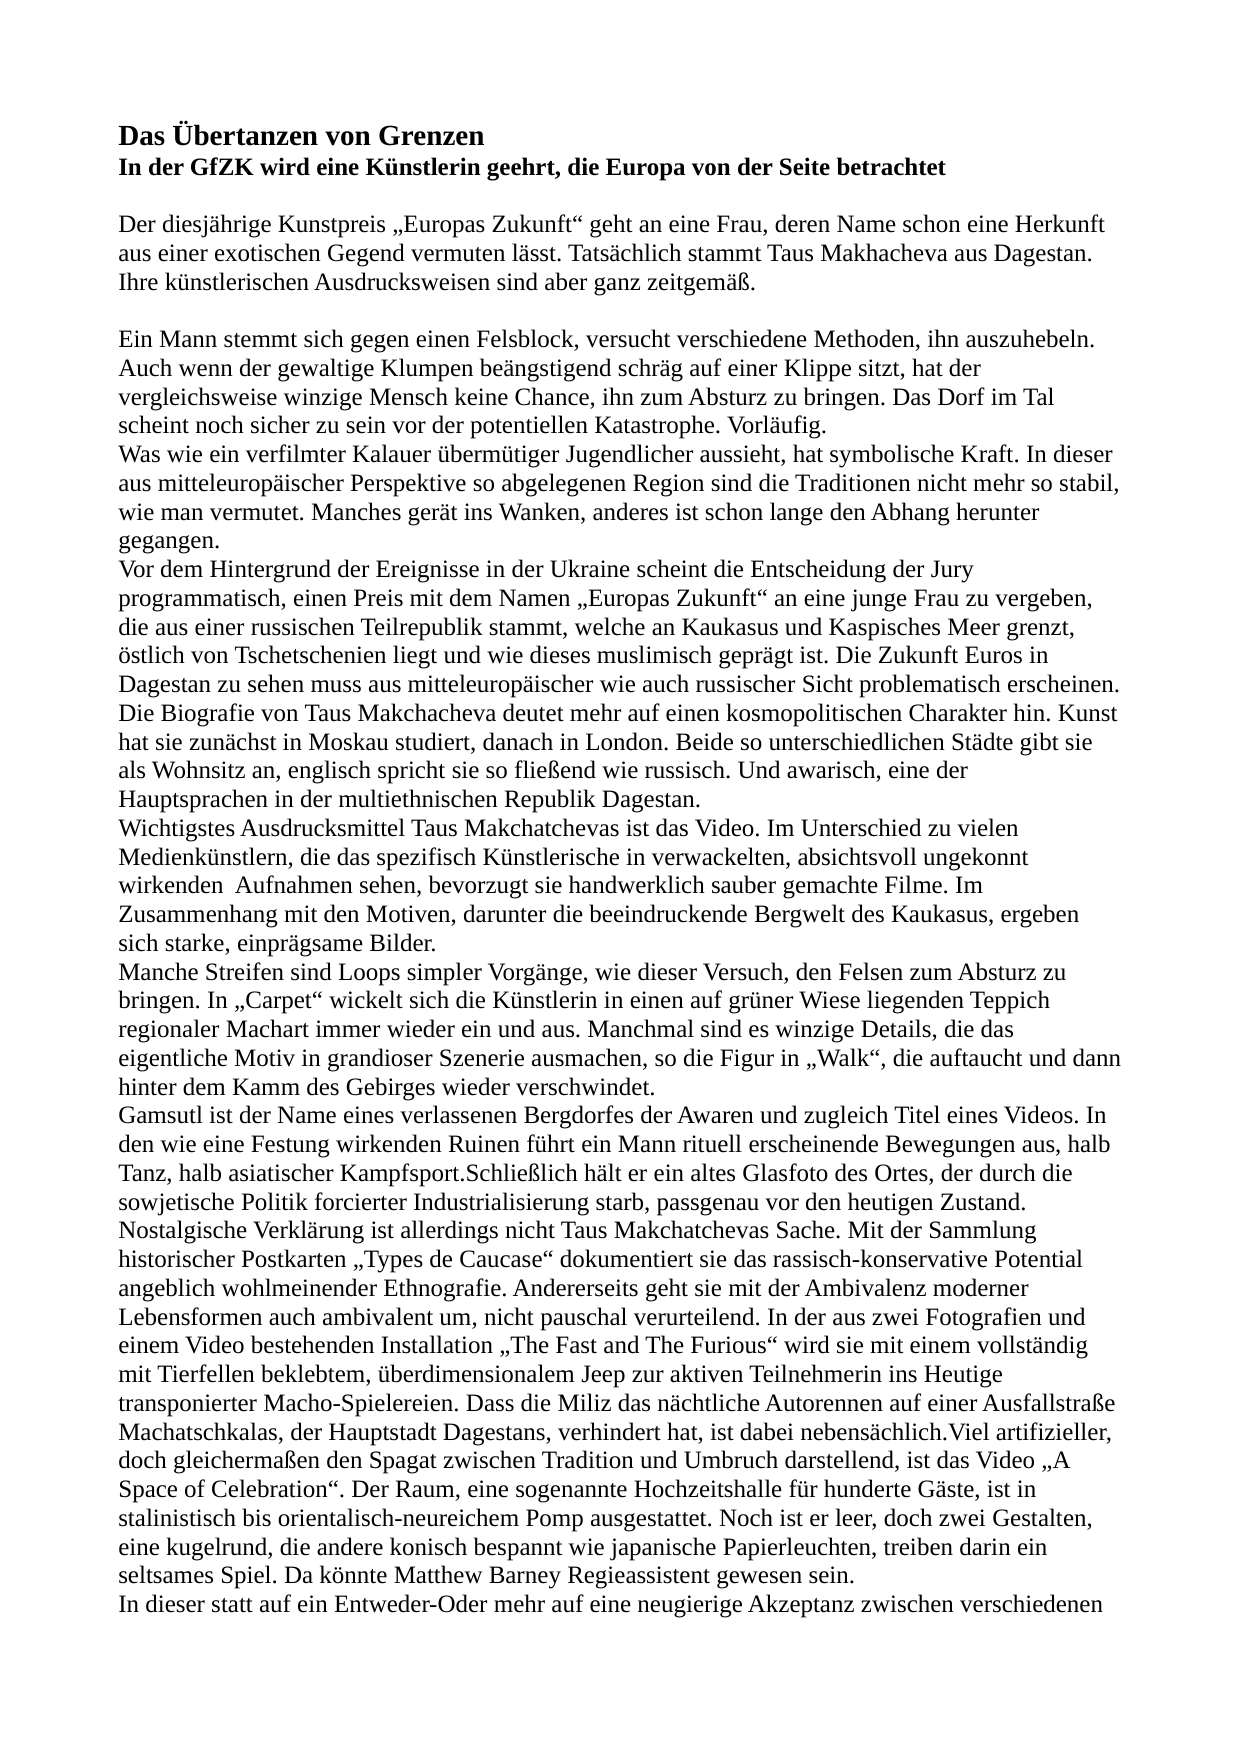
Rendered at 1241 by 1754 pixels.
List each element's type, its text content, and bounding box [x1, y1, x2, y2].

text Gamsutl ist der Name eines verlassenen Bergdorfes der Awaren und zugleich Titel eines Videos. In den wie eine Festung wirkenden Ruinen führt ein Mann rituell erscheinende Bewegungen aus, halb Tanz, halb asiatischer Kampfsport.Schließlich hält er ein altes Glasfoto des Ortes, der durch die sowjetische Politik forcierter Industrialisierung starb, passgenau vor den heutigen Zustand. Nostalgische Verklärung ist allerdings nicht Taus Makchatchevas Sache. Mit der Sammlung historischer Postkarten „Types de Caucase“ dokumentiert sie das rassisch-konservative Potential angeblich wohlmeinender Ethnografie. Andererseits geht sie mit der Ambivalenz moderner Lebensformen auch ambivalent um, nicht pauschal verurteilend. In der aus zwei Fotografien und einem Video bestehenden Installation „The Fast and The Furious“ wird sie mit einem vollständig mit Tierfellen beklebtem, überdimensionalem Jeep zur aktiven Teilnehmerin ins Heutige transponierter Macho-Spielereien. Dass die Miliz das nächtliche Autorennen auf einer Ausfallstraße Machatschkalas, der Hauptstadt Dagestans, verhindert hat, ist dabei nebensächlich.Viel artifizieller, doch gleichermaßen den Spagat zwischen Tradition und Umbruch darstellend, ist das Video „A Space of Celebration“. Der Raum, eine sogenannte Hochzeitshalle für hunderte Gäste, ist in stalinistisch bis orientalisch-neureichem Pomp ausgestattet. Noch ist er leer, doch zwei Gestalten, eine kugelrund, die andere konisch bespannt wie japanische Papierleuchten, treiben darin ein seltsames Spiel. Da könnte Matthew Barney Regieassistent gewesen sein. [118, 1100, 1122, 1589]
text Die Biografie von Taus Makchacheva deutet mehr auf einen kosmopolitischen Charakter hin. Kunst hat sie zunächst in Moskau studiert, danach in London. Beide so unterschiedlichen Städte gibt sie als Wohnsitz an, englisch spricht sie so fließend wie russisch. Und awarisch, eine der Hauptsprachen in der multiethnischen Republik Dagestan. [118, 698, 1122, 813]
text Vor dem Hintergrund der Ereignisse in der Ukraine scheint die Entscheidung der Jury programmatisch, einen Preis mit dem Namen „Europas Zukunft“ an eine junge Frau zu vergeben, die aus einer russischen Teilrepublik stammt, welche an Kaukasus und Kaspisches Meer grenzt, östlich von Tschetschenien liegt und wie dieses muslimisch geprägt ist. Die Zukunft Euros in Dagestan zu sehen muss aus mitteleuropäischer wie auch russischer Sicht problematisch erscheinen. [118, 554, 1122, 698]
text Was wie ein verfilmter Kalauer übermütiger Jugendlicher aussieht, hat symbolische Kraft. In dieser aus mitteleuropäischer Perspektive so abgelegenen Region sind die Traditionen nicht mehr so stabil, wie man vermutet. Manches gerät ins Wanken, anderes ist schon lange den Abhang herunter gegangen. [118, 439, 1122, 554]
text Der diesjährige Kunstpreis „Europas Zukunft“ geht an eine Frau, deren Name schon eine Herkunft aus einer exotischen Gegend vermuten lässt. Tatsächlich stammt Taus Makhacheva aus Dagestan. Ihre künstlerischen Ausdrucksweisen sind aber ganz zeitgemäß. [118, 209, 1122, 295]
text In dieser statt auf ein Entweder-Oder mehr auf eine neugierige Akzeptanz zwischen verschiedenen [118, 1589, 1122, 1618]
text Wichtigstes Ausdrucksmittel Taus Makchatchevas ist das Video. Im Unterschied zu vielen Medienkünstlern, die das spezifisch Künstlerische in verwackelten, absichtsvoll ungekonnt wirkenden Aufnahmen sehen, bevorzugt sie handwerklich sauber gemachte Filme. Im Zusammenhang mit den Motiven, darunter die beeindruckende Bergwelt des Kaukasus, ergeben sich starke, einprägsame Bilder. [118, 813, 1122, 957]
text Ein Mann stemmt sich gegen einen Felsblock, versucht verschiedene Methoden, ihn auszuhebeln. Auch wenn der gewaltige Klumpen beängstigend schräg auf einer Klippe sitzt, hat der vergleichsweise winzige Mensch keine Chance, ihn zum Absturz zu bringen. Das Dorf im Tal scheint noch sicher zu sein vor der potentiellen Katastrophe. Vorläufig. [118, 324, 1122, 439]
text In der GfZK wird eine Künstlerin geehrt, die Europa von der Seite betrachtet [118, 152, 1122, 180]
text Manche Streifen sind Loops simpler Vorgänge, wie dieser Versuch, den Felsen zum Absturz zu bringen. In „Carpet“ wickelt sich die Künstlerin in einen auf grüner Wiese liegenden Teppich regionaler Machart immer wieder ein und aus. Manchmal sind es winzige Details, die das eigentliche Motiv in grandioser Szenerie ausmachen, so die Figur in „Walk“, die auftaucht und dann hinter dem Kamm des Gebirges wieder verschwindet. [118, 957, 1122, 1100]
text Das Übertanzen von Grenzen [118, 118, 1122, 152]
